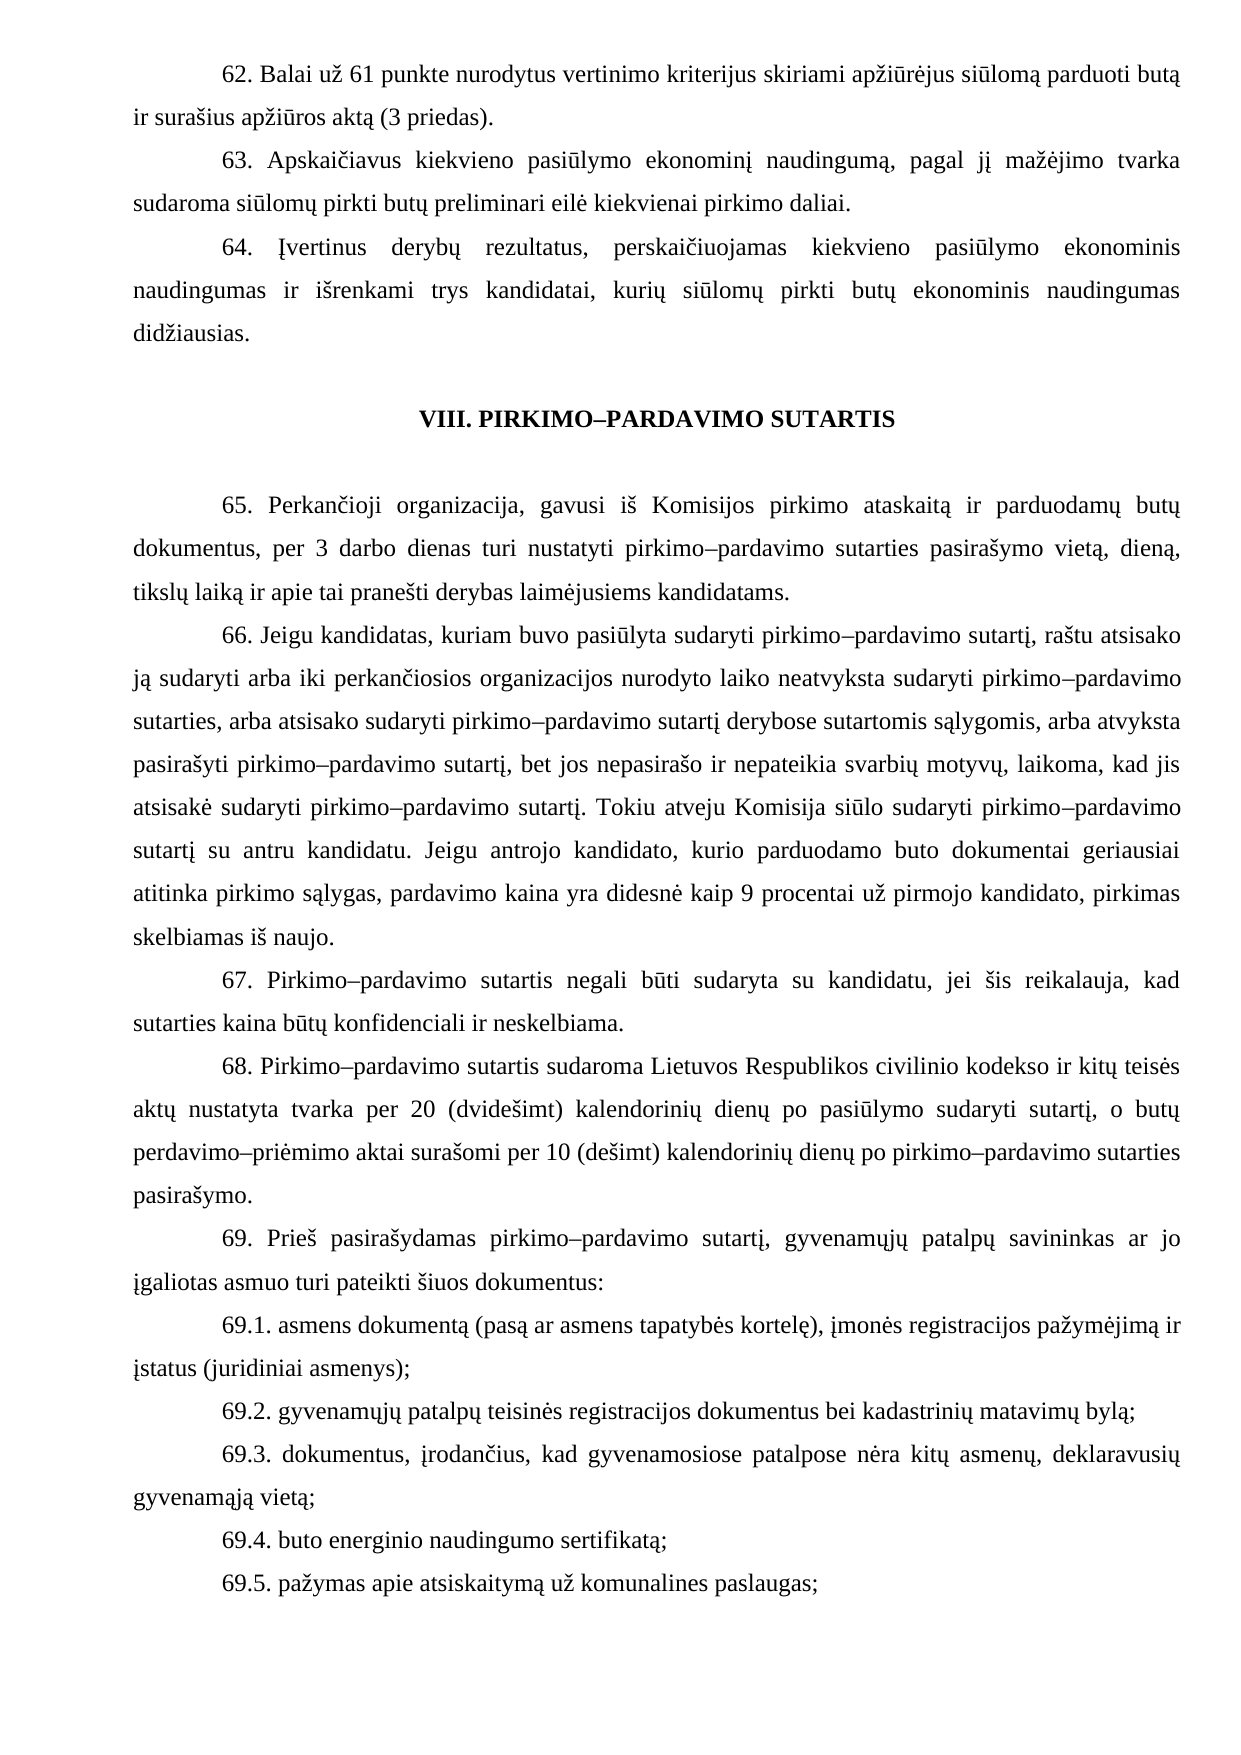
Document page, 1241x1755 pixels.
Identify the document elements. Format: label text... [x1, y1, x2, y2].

text 69.3. dokumentus, įrodančius, kad gyvenamosiose patalpose nėra kitų asmenų, deklaravusių gyvenamąją vietą; [133, 1439, 1181, 1511]
text viII. Pirkimo–PARDAVIMO sutartis [133, 404, 1181, 433]
text 65. Perkančioji organizacija, gavusi iš Komisijos pirkimo ataskaitą ir parduodamų butų dokumentus, per 3 darbo dienas turi nustatyti pirkimo–pardavimo sutarties pasirašymo vietą, dieną, tikslų laiką ir apie tai pranešti derybas laimėjusiems kandidatams. [133, 490, 1181, 605]
text 64. Įvertinus derybų rezultatus, perskaičiuojamas kiekvieno pasiūlymo ekonominis naudingumas ir išrenkami trys kandidatai, kurių siūlomų pirkti butų ekonominis naudingumas didžiausias. [133, 232, 1181, 347]
text 69.4. buto energinio naudingumo sertifikatą; [133, 1525, 1181, 1554]
text 67. Pirkimo–pardavimo sutartis negali būti sudaryta su kandidatu, jei šis reikalauja, kad sutarties kaina būtų konfidenciali ir neskelbiama. [133, 965, 1181, 1037]
text 69.1. asmens dokumentą (pasą ar asmens tapatybės kortelę), įmonės registracijos pažymėjimą ir įstatus (juridiniai asmenys); [133, 1310, 1181, 1382]
text 69.2. gyvenamųjų patalpų teisinės registracijos dokumentus bei kadastrinių matavimų bylą; [133, 1396, 1181, 1425]
text 69. Prieš pasirašydamas pirkimo–pardavimo sutartį, gyvenamųjų patalpų savininkas ar jo įgaliotas asmuo turi pateikti šiuos dokumentus: [133, 1223, 1181, 1295]
text 66. Jeigu kandidatas, kuriam buvo pasiūlyta sudaryti pirkimo–pardavimo sutartį, raštu atsisako ją sudaryti arba iki perkančiosios organizacijos nurodyto laiko neatvyksta sudaryti pirkimo–pardavimo sutarties, arba atsisako sudaryti pirkimo–pardavimo sutartį derybose sutartomis sąlygomis, arba atvyksta pasirašyti pirkimo–pardavimo sutartį, bet jos nepasirašo ir nepateikia svarbių motyvų, laikoma, kad jis atsisakė sudaryti pirkimo–pardavimo sutartį. Tokiu atveju Komisija siūlo sudaryti pirkimo–pardavimo sutartį su antru kandidatu. Jeigu antrojo kandidato, kurio parduodamo buto dokumentai geriausiai atitinka pirkimo sąlygas, pardavimo kaina yra didesnė kaip 9 procentai už pirmojo kandidato, pirkimas skelbiamas iš naujo. [133, 620, 1181, 950]
text 69.5. pažymas apie atsiskaitymą už komunalines paslaugas; [133, 1568, 1181, 1597]
text 63. Apskaičiavus kiekvieno pasiūlymo ekonominį naudingumą, pagal jį mažėjimo tvarka sudaroma siūlomų pirkti butų preliminari eilė kiekvienai pirkimo daliai. [133, 145, 1181, 217]
text 62. Balai už 61 punkte nurodytus vertinimo kriterijus skiriami apžiūrėjus siūlomą parduoti butą ir surašius apžiūros aktą (3 priedas). [133, 59, 1181, 131]
text 68. Pirkimo–pardavimo sutartis sudaroma Lietuvos Respublikos civilinio kodekso ir kitų teisės aktų nustatyta tvarka per 20 (dvidešimt) kalendorinių dienų po pasiūlymo sudaryti sutartį, o butų perdavimo–priėmimo aktai surašomi per 10 (dešimt) kalendorinių dienų po pirkimo–pardavimo sutarties pasirašymo. [133, 1051, 1181, 1209]
